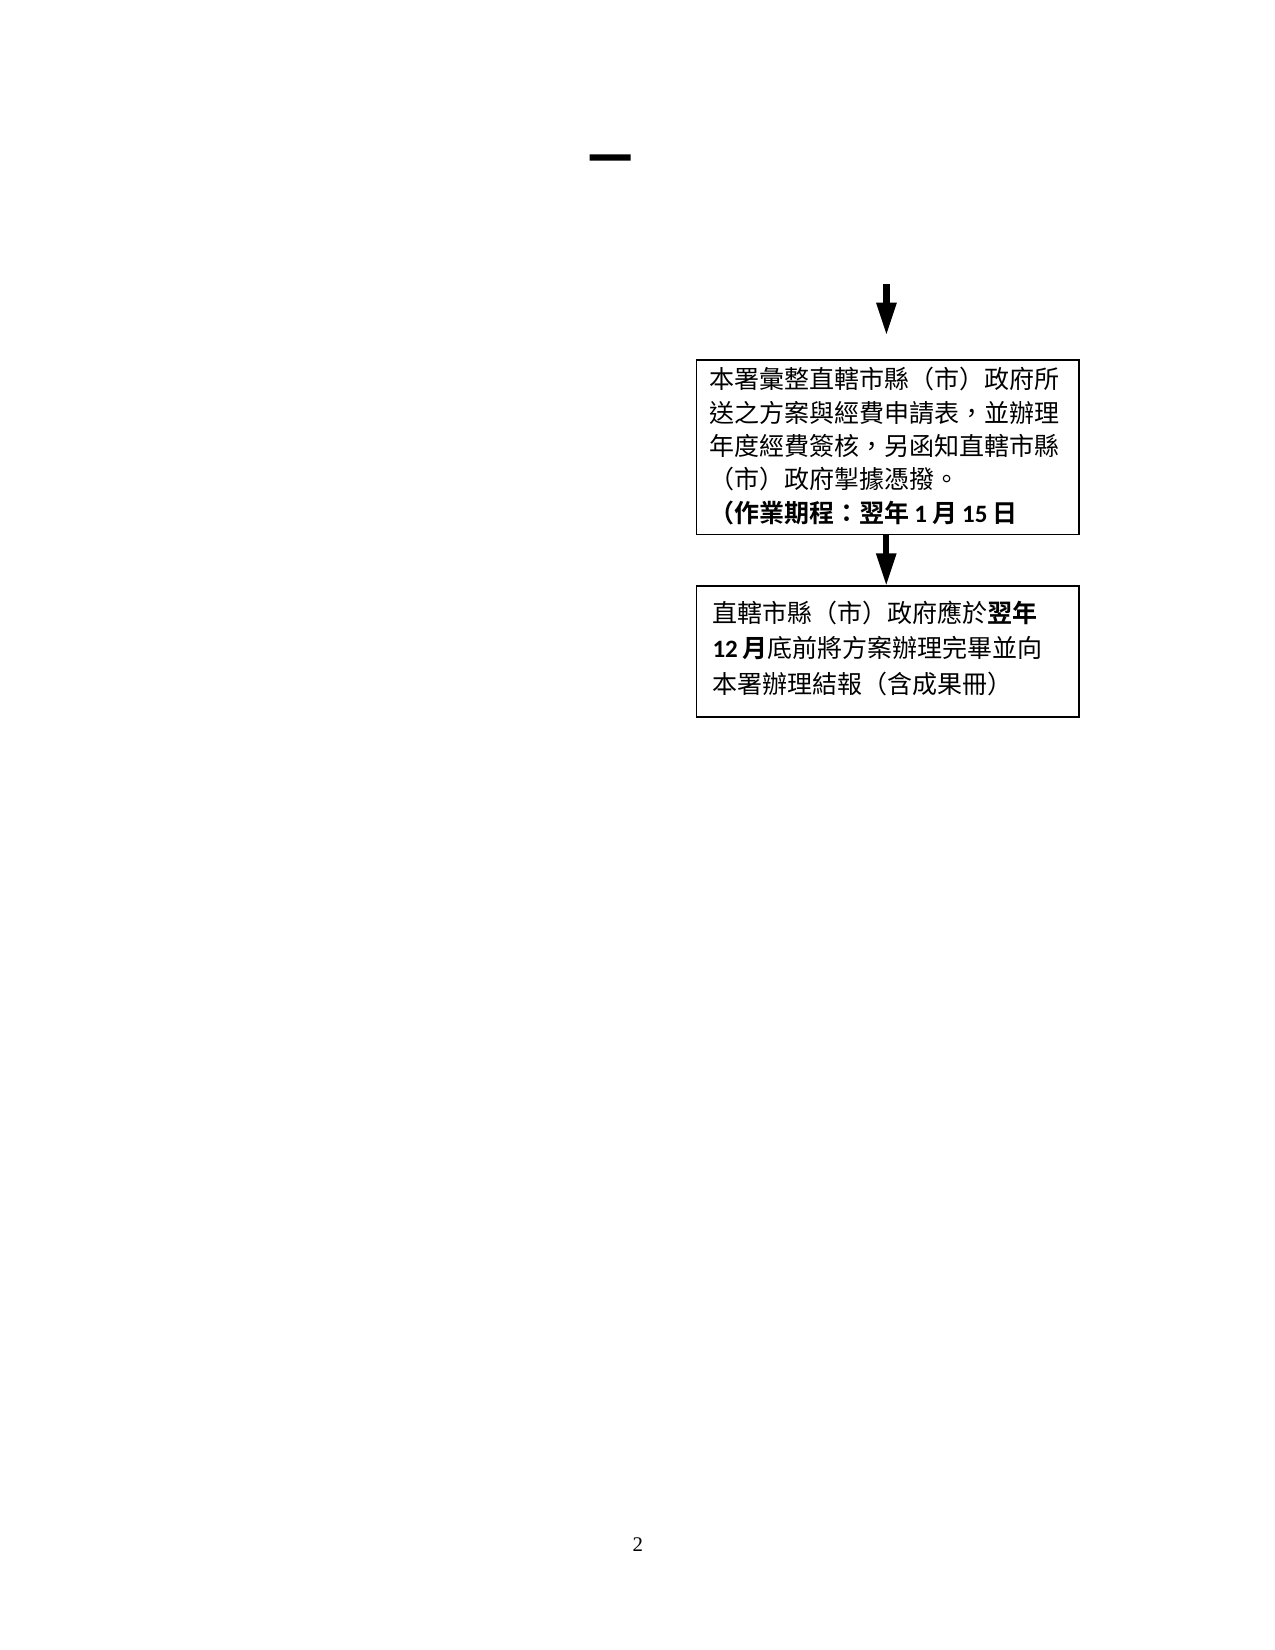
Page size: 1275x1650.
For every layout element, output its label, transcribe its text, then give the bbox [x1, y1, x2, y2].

text 本署彙整直轄市縣（市）政府所送之方案與經費申請表，並辦理年度經費簽核，另函知直轄市縣（市）政府掣據憑撥。 [709, 362, 1066, 496]
text 直轄市縣（市）政府應於翌年12月底前將方案辦理完畢並向本署辦理結報（含成果冊） [712, 594, 1063, 700]
text （作業期程：翌年1月15日前） [709, 496, 1066, 532]
